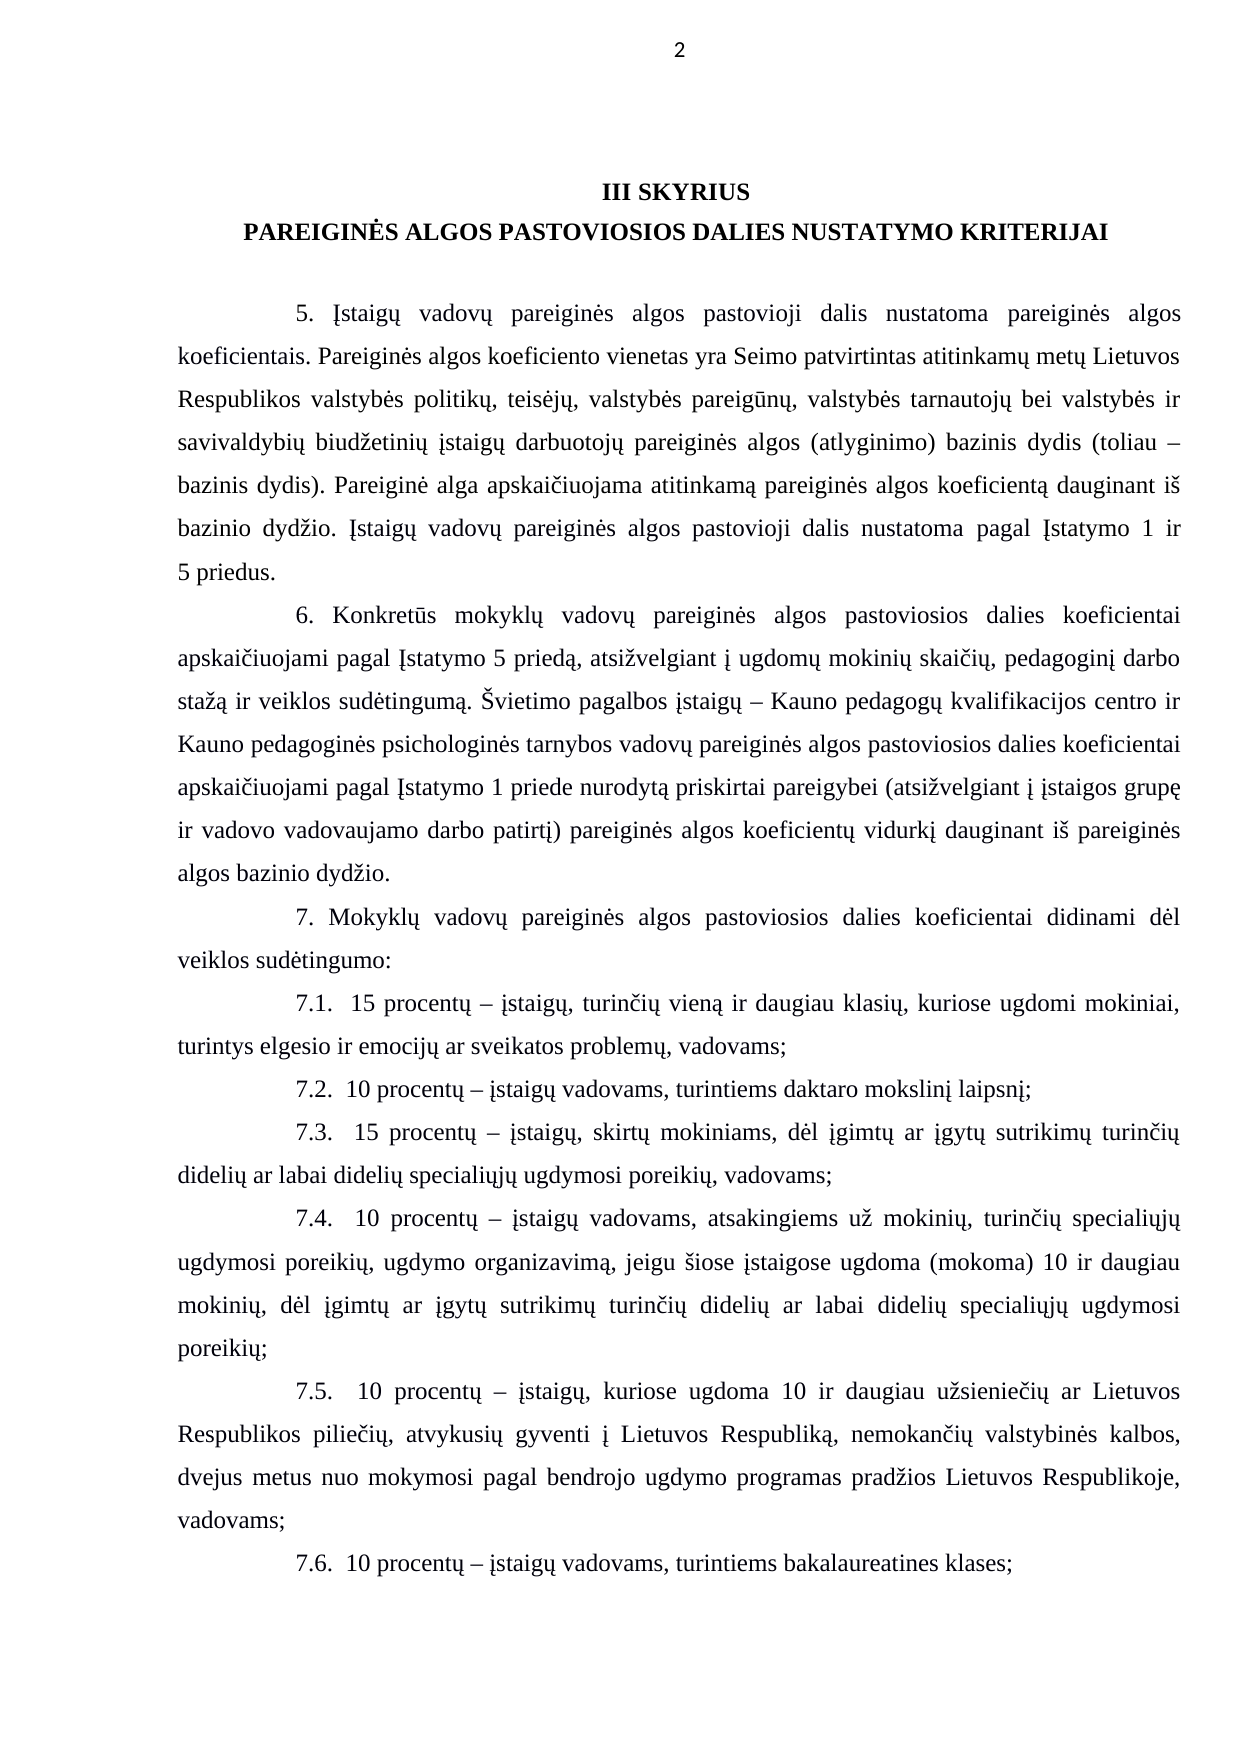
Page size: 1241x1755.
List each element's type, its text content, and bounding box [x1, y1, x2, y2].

text 7.2. 10 procentų – įstaigų vadovams, turintiems daktaro mokslinį laipsnį; [177, 1074, 1181, 1103]
text 5. Įstaigų vadovų pareiginės algos pastovioji dalis nustatoma pareiginės algos koeficientais. Pareiginės algos koeficiento vienetas yra Seimo patvirtintas atitinkamų metų Lietuvos Respublikos valstybės politikų, teisėjų, valstybės pareigūnų, valstybės tarnautojų bei valstybės ir savivaldybių biudžetinių įstaigų darbuotojų pareiginės algos (atlyginimo) bazinis dydis (toliau – bazinis dydis). Pareiginė alga apskaičiuojama atitinkamą pareiginės algos koeficientą dauginant iš bazinio dydžio. Įstaigų vadovų pareiginės algos pastovioji dalis nustatoma pagal Įstatymo 1 ir 5 priedus. [177, 298, 1181, 585]
text 7.3. 15 procentų – įstaigų, skirtų mokiniams, dėl įgimtų ar įgytų sutrikimų turinčių didelių ar labai didelių specialiųjų ugdymosi poreikių, vadovams; [177, 1117, 1181, 1189]
text 7. Mokyklų vadovų pareiginės algos pastoviosios dalies koeficientai didinami dėl veiklos sudėtingumo: [177, 902, 1181, 973]
text 6. Konkretūs mokyklų vadovų pareiginės algos pastoviosios dalies koeficientai apskaičiuojami pagal Įstatymo 5 priedą, atsižvelgiant į ugdomų mokinių skaičių, pedagoginį darbo stažą ir veiklos sudėtingumą. Švietimo pagalbos įstaigų – Kauno pedagogų kvalifikacijos centro ir Kauno pedagoginės psichologinės tarnybos vadovų pareiginės algos pastoviosios dalies koeficientai apskaičiuojami pagal Įstatymo 1 priede nurodytą priskirtai pareigybei (atsižvelgiant į įstaigos grupę ir vadovo vadovaujamo darbo patirtį) pareiginės algos koeficientų vidurkį dauginant iš pareiginės algos bazinio dydžio. [177, 600, 1181, 887]
text III SKYRIUS [177, 177, 1181, 206]
text 7.5. 10 procentų – įstaigų, kuriose ugdoma 10 ir daugiau užsieniečių ar Lietuvos Respublikos piliečių, atvykusių gyventi į Lietuvos Respubliką, nemokančių valstybinės kalbos, dvejus metus nuo mokymosi pagal bendrojo ugdymo programas pradžios Lietuvos Respublikoje, vadovams; [177, 1376, 1181, 1534]
text 7.4. 10 procentų – įstaigų vadovams, atsakingiems už mokinių, turinčių specialiųjų ugdymosi poreikių, ugdymo organizavimą, jeigu šiose įstaigose ugdoma (mokoma) 10 ir daugiau mokinių, dėl įgimtų ar įgytų sutrikimų turinčių didelių ar labai didelių specialiųjų ugdymosi poreikių; [177, 1203, 1181, 1362]
text PAREIGINĖS ALGOS PASTOVIOSIOS DALIES NUSTATYMO KRITERIJAI [177, 217, 1181, 246]
text 7.6. 10 procentų – įstaigų vadovams, turintiems bakalaureatines klases; [177, 1548, 1181, 1577]
text 7.1. 15 procentų – įstaigų, turinčių vieną ir daugiau klasių, kuriose ugdomi mokiniai, turintys elgesio ir emocijų ar sveikatos problemų, vadovams; [177, 988, 1181, 1060]
